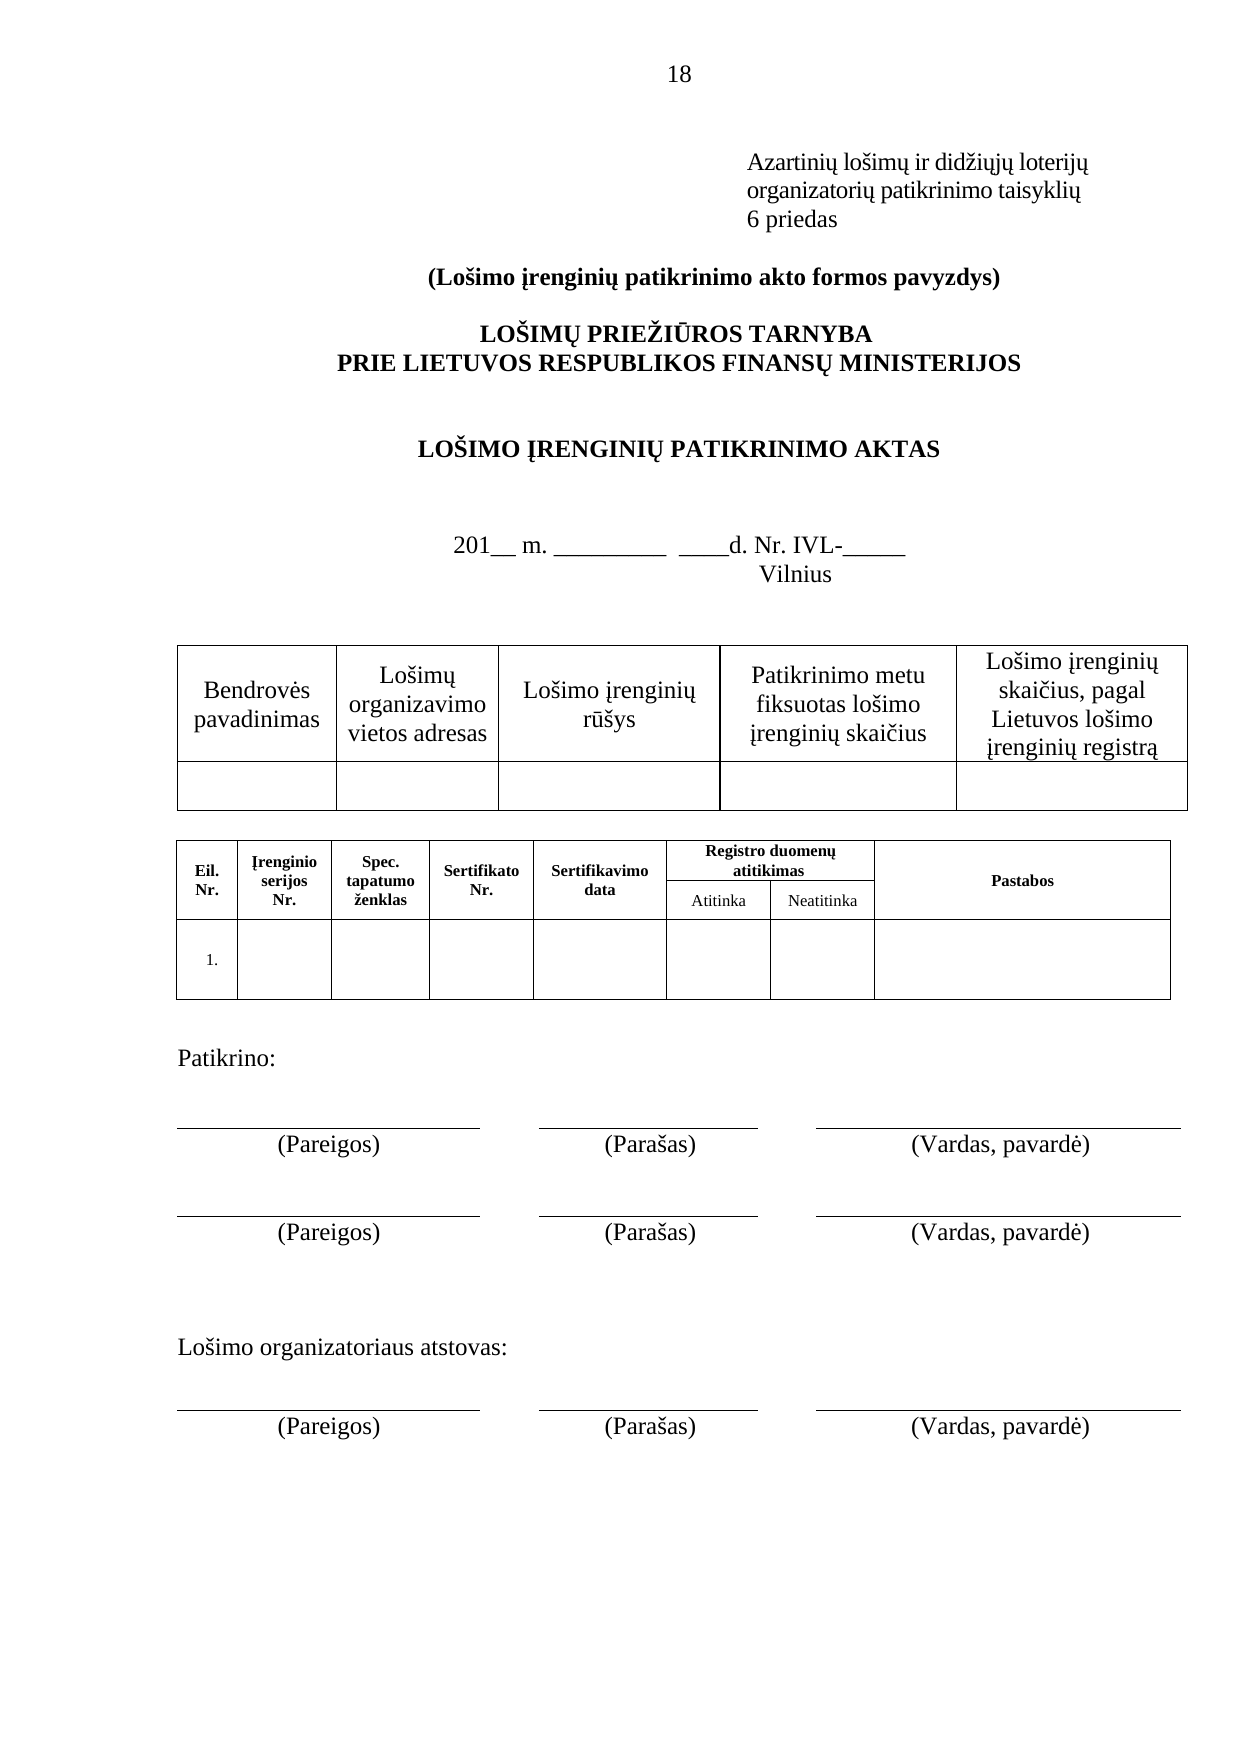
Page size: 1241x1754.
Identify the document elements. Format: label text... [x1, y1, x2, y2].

text LOŠIMO ĮRENGINIŲ PATIKRINIMO AKTAS [177, 434, 1181, 463]
table_cell [771, 920, 874, 999]
table_header Lošimo įrenginių skaičius, pagal Lietuvos lošimo įrenginių registrą [957, 646, 1187, 761]
table_cell (Parašas) [539, 1217, 758, 1245]
table_header Sertifikato Nr. [430, 841, 533, 919]
table_header [480, 1381, 539, 1410]
table_cell Atitinka [667, 881, 770, 919]
table_header Eil. Nr. [177, 841, 237, 919]
text Vilnius [177, 559, 1181, 588]
table_cell [178, 762, 336, 810]
table_header Sertifikavimo data [534, 841, 666, 919]
table_cell [480, 1216, 539, 1245]
table_cell Neatitinka [771, 881, 874, 919]
table_header [758, 1187, 816, 1216]
table_cell [480, 1128, 539, 1158]
table_header [539, 1187, 758, 1216]
table_header [758, 1381, 816, 1410]
table_cell [758, 1128, 816, 1158]
table_cell 1. [177, 920, 237, 999]
table_cell [758, 1410, 816, 1440]
text Lošimo organizatoriaus atstovas: [177, 1332, 1181, 1360]
text (Lošimo įrenginių patikrinimo akto formos pavyzdys) [177, 262, 1176, 291]
table_header Lošimų organizavimo vietos adresas [337, 646, 498, 761]
table_header Lošimo įrenginių rūšys [499, 646, 719, 761]
table_cell [430, 920, 533, 999]
table_cell [499, 762, 719, 810]
table_header [758, 1071, 816, 1128]
table_cell (Pareigos) [177, 1217, 480, 1245]
table_cell [721, 762, 956, 810]
table_header Patikrinimo metu fiksuotas lošimo įrenginių skaičius [721, 646, 956, 761]
table_cell (Parašas) [539, 1129, 758, 1158]
table_header [816, 1381, 1181, 1410]
table_cell (Vardas, pavardė) [816, 1411, 1181, 1440]
table_header Spec. tapatumo ženklas [332, 841, 429, 919]
table_cell [957, 762, 1187, 810]
text 201__ m. _________ ____d. Nr. IVL-_____ [177, 530, 1181, 559]
table_cell [534, 920, 666, 999]
table_cell [332, 920, 429, 999]
table_header Registro duomenų atitikimas [667, 841, 874, 879]
table_header [480, 1071, 539, 1128]
table_header [177, 1381, 480, 1410]
table_cell [667, 920, 770, 999]
table_cell (Vardas, pavardė) [816, 1217, 1181, 1245]
table_cell (Parašas) [539, 1411, 758, 1440]
table_header [177, 1187, 480, 1216]
table_header [816, 1071, 1181, 1128]
table_cell (Pareigos) [177, 1129, 480, 1158]
table_header Įrenginio serijos Nr. [238, 841, 331, 919]
text Azartinių lošimų ir didžiųjų loterijų [747, 147, 1133, 176]
table_cell [337, 762, 498, 810]
table_header [539, 1381, 758, 1410]
table_header [539, 1071, 758, 1128]
table_header [177, 1071, 480, 1128]
text LOŠIMŲ PRIEŽIŪROS TARNYBA PRIE LIETUVOS RESPUBLIKOS FINANSŲ MINISTERIJOS [177, 319, 1181, 377]
table_cell [238, 920, 331, 999]
table_cell [758, 1216, 816, 1245]
table_cell (Vardas, pavardė) [816, 1129, 1181, 1158]
table_cell [875, 920, 1170, 999]
text organizatorių patikrinimo taisyklių [747, 176, 1133, 204]
table_header [816, 1187, 1181, 1216]
text Patikrino: [177, 1050, 1181, 1071]
table_header [480, 1187, 539, 1216]
table_cell (Pareigos) [177, 1411, 480, 1440]
table_header Pastabos [875, 841, 1170, 919]
text 6 priedas [747, 204, 1133, 233]
table_cell [480, 1410, 539, 1440]
table_header Bendrovės pavadinimas [178, 646, 336, 761]
